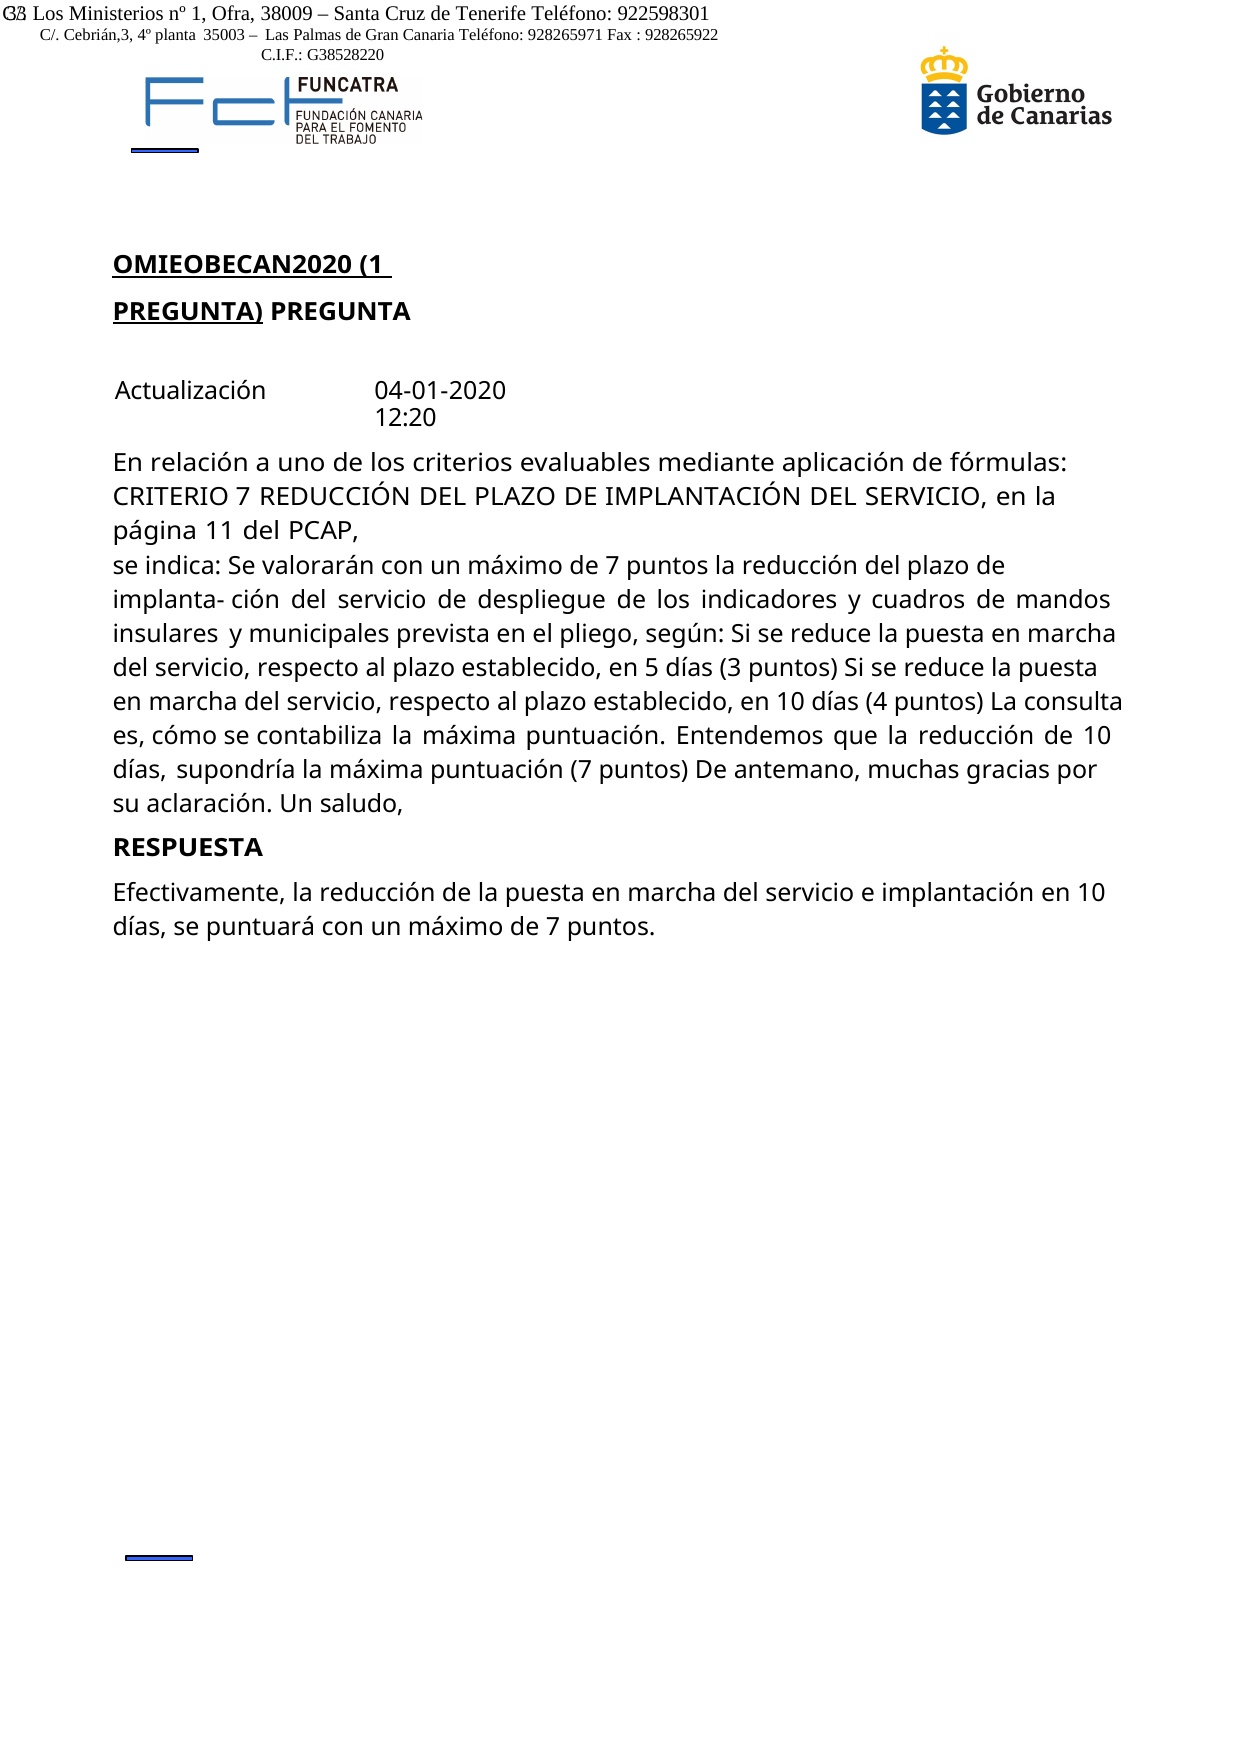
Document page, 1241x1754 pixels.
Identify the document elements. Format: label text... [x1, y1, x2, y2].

text se indica: Se valorarán con un máximo de 7 puntos la reducción del plazo de implanta- ción del servicio de despliegue de los indicadores y cuadros de mandos insulares y municipales prevista en el pliego, según: Si se reduce la puesta en marcha del servicio, respecto al plazo establecido, en 5 días (3 puntos) Si se reduce la puesta en marcha del servicio, respecto al plazo establecido, en 10 días (4 puntos) La consulta es, cómo se contabiliza la máxima puntuación. Entendemos que la reducción de 10 días, supondría la máxima puntuación (7 puntos) De antemano, muchas gracias por su aclaración. Un saludo, [112, 547, 1124, 820]
subtitle RESPUESTA [112, 830, 1140, 864]
table_header Actualización [109, 378, 322, 432]
text Efectivamente, la reducción de la puesta en marcha del servicio e implantación en 10 días, se puntuará con un máximo de 7 puntos. [112, 875, 1120, 943]
text En relación a uno de los criterios evaluables mediante aplicación de fórmulas: CRITERIO 7 REDUCCIÓN DEL PLAZO DE IMPLANTACIÓN DEL SERVICIO, en la página 11 del PCAP, [112, 444, 1130, 547]
picture [145, 77, 423, 144]
table_header 04-01-2020 12:20 [322, 378, 575, 432]
subtitle OMIEOBECAN2020 (1 PREGUNTA) PREGUNTA [112, 247, 529, 327]
picture [920, 46, 1112, 135]
